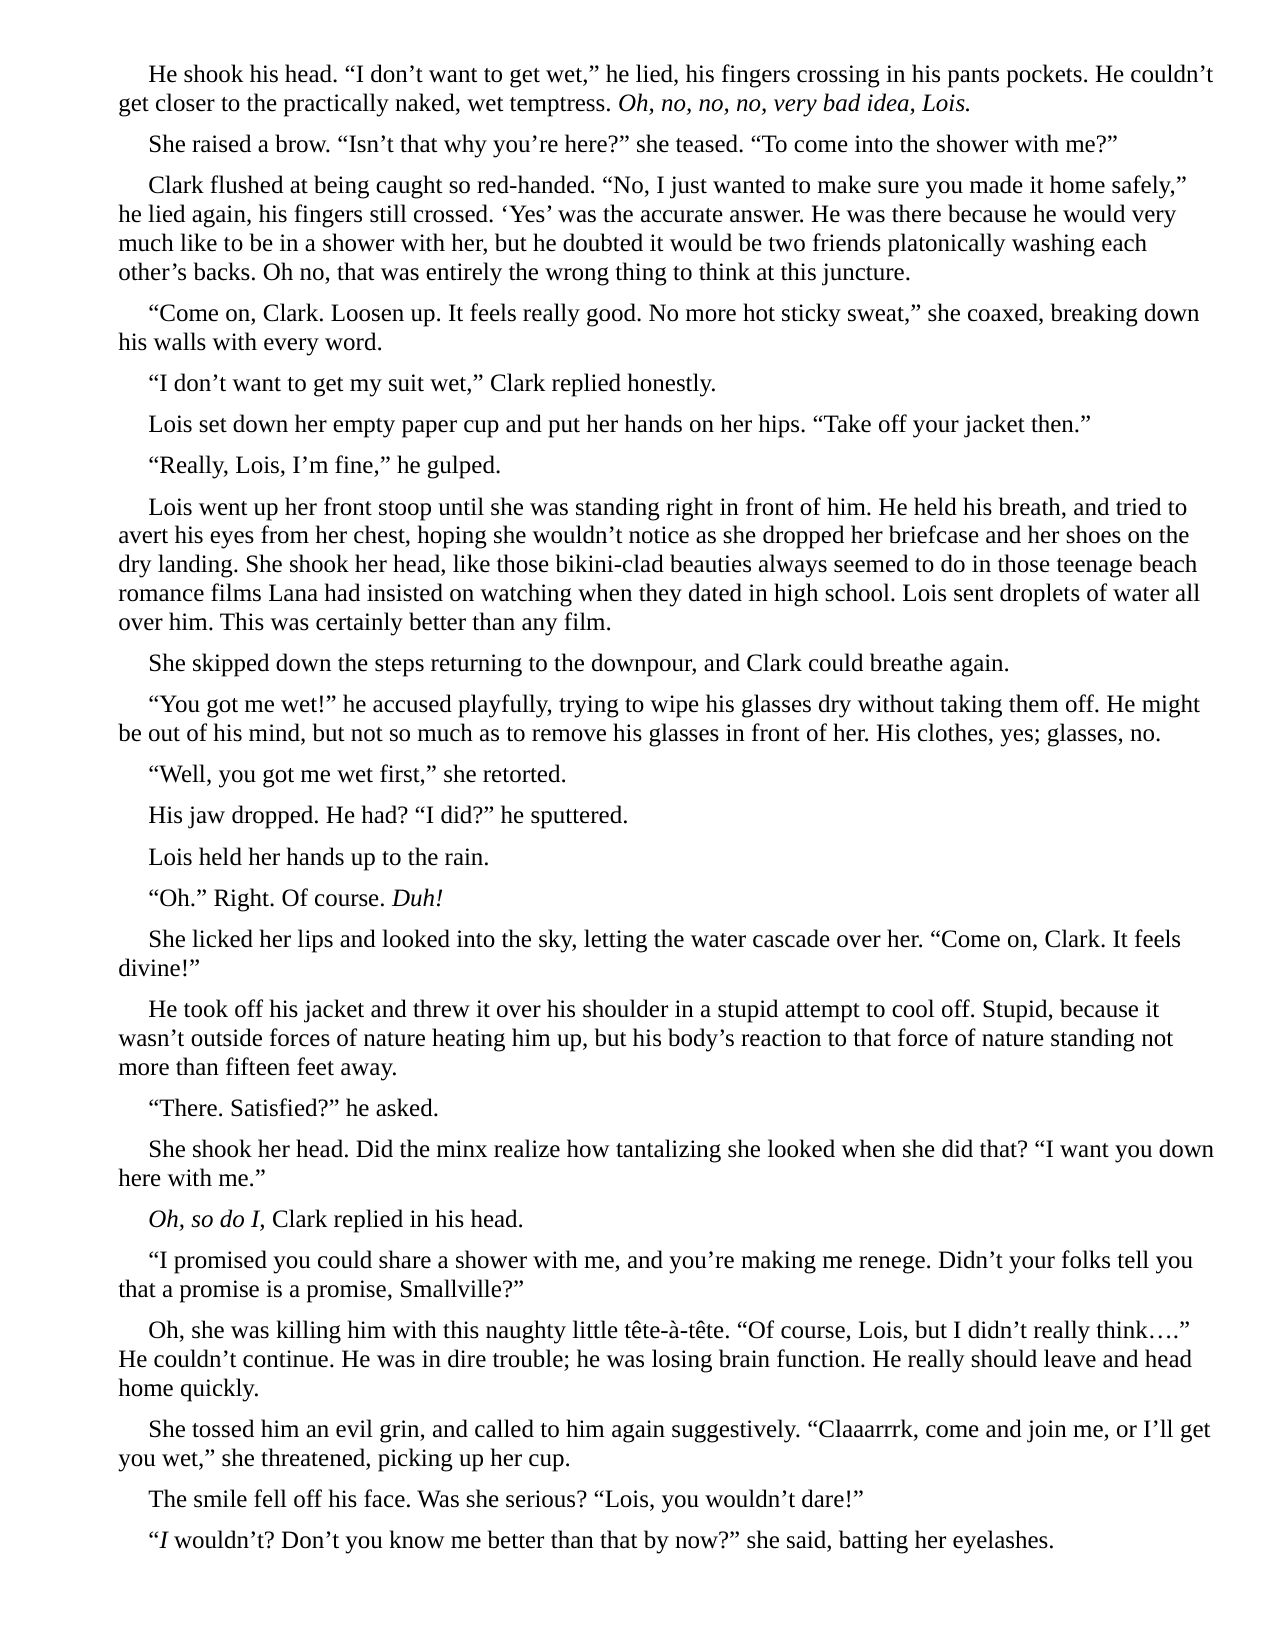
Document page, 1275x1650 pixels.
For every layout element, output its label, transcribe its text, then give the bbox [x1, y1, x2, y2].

text She raised a brow. “Isn’t that why you’re here?” she teased. “To come into the shower with me?” [118, 129, 1216, 158]
text She shook her head. Did the minx realize how tantalizing she looked when she did that? “I want you down here with me.” [118, 1134, 1216, 1192]
text “There. Satisfied?” he asked. [118, 1093, 1216, 1122]
text “Come on, Clark. Loosen up. It feels really good. No more hot sticky sweat,” she coaxed, breaking down his walls with every word. [118, 298, 1216, 355]
text Lois went up her front stoop until she was standing right in front of him. He held his breath, and tried to avert his eyes from her chest, hoping she wouldn’t notice as she dropped her briefcase and her shoes on the dry landing. She shook her head, like those bikini-clad beauties always seemed to do in those teenage beach romance films Lana had insisted on watching when they dated in high school. Lois sent droplets of water all over him. This was certainly better than any film. [118, 492, 1216, 635]
text She skipped down the steps returning to the downpour, and Clark could breathe again. [118, 648, 1216, 677]
text “Oh.” Right. Of course. Duh! [118, 883, 1216, 912]
text The smile fell off his face. Was she serious? “Lois, you wouldn’t dare!” [118, 1484, 1216, 1513]
text She tossed him an evil grin, and called to him again suggestively. “Claaarrrk, come and join me, or I’ll get you wet,” she threatened, picking up her cup. [118, 1414, 1216, 1472]
text Clark flushed at being caught so red-handed. “No, I just wanted to make sure you made it home safely,” he lied again, his fingers still crossed. ‘Yes’ was the accurate answer. He was there because he would very much like to be in a shower with her, but he doubted it would be two friends platonically washing each other’s backs. Oh no, that was entirely the wrong thing to think at this juncture. [118, 170, 1216, 285]
text “You got me wet!” he accused playfully, trying to wipe his glasses dry without taking them off. He might be out of his mind, but not so much as to remove his glasses in front of her. His clothes, yes; glasses, no. [118, 689, 1216, 747]
text He shook his head. “I don’t want to get wet,” he lied, his fingers crossing in his pants pockets. He couldn’t get closer to the practically naked, wet temptress. Oh, no, no, no, very bad idea, Lois. [118, 59, 1216, 117]
text He took off his jacket and threw it over his shoulder in a stupid attempt to cool off. Stupid, because it wasn’t outside forces of nature heating him up, but his body’s reaction to that force of nature standing not more than fifteen feet away. [118, 994, 1216, 1080]
text Lois held her hands up to the rain. [118, 842, 1216, 870]
text Oh, so do I, Clark replied in his head. [118, 1204, 1216, 1233]
text “Really, Lois, I’m fine,” he gulped. [118, 450, 1216, 479]
text “Well, you got me wet first,” she retorted. [118, 759, 1216, 788]
text Oh, she was killing him with this naughty little tête-à-tête. “Of course, Lois, but I didn’t really think….” He couldn’t continue. He was in dire trouble; he was losing brain function. He really should leave and head home quickly. [118, 1315, 1216, 1402]
text She licked her lips and looked into the sky, letting the water cascade over her. “Come on, Clark. It feels divine!” [118, 924, 1216, 982]
text Lois set down her empty paper cup and put her hands on her hips. “Take off your jacket then.” [118, 409, 1216, 438]
text “I wouldn’t? Don’t you know me better than that by now?” she said, batting her eyelashes. [118, 1525, 1216, 1554]
text His jaw dropped. He had? “I did?” he sputtered. [118, 800, 1216, 829]
text “I promised you could share a shower with me, and you’re making me renege. Didn’t your folks tell you that a promise is a promise, Smallville?” [118, 1245, 1216, 1303]
text “I don’t want to get my suit wet,” Clark replied honestly. [118, 368, 1216, 397]
